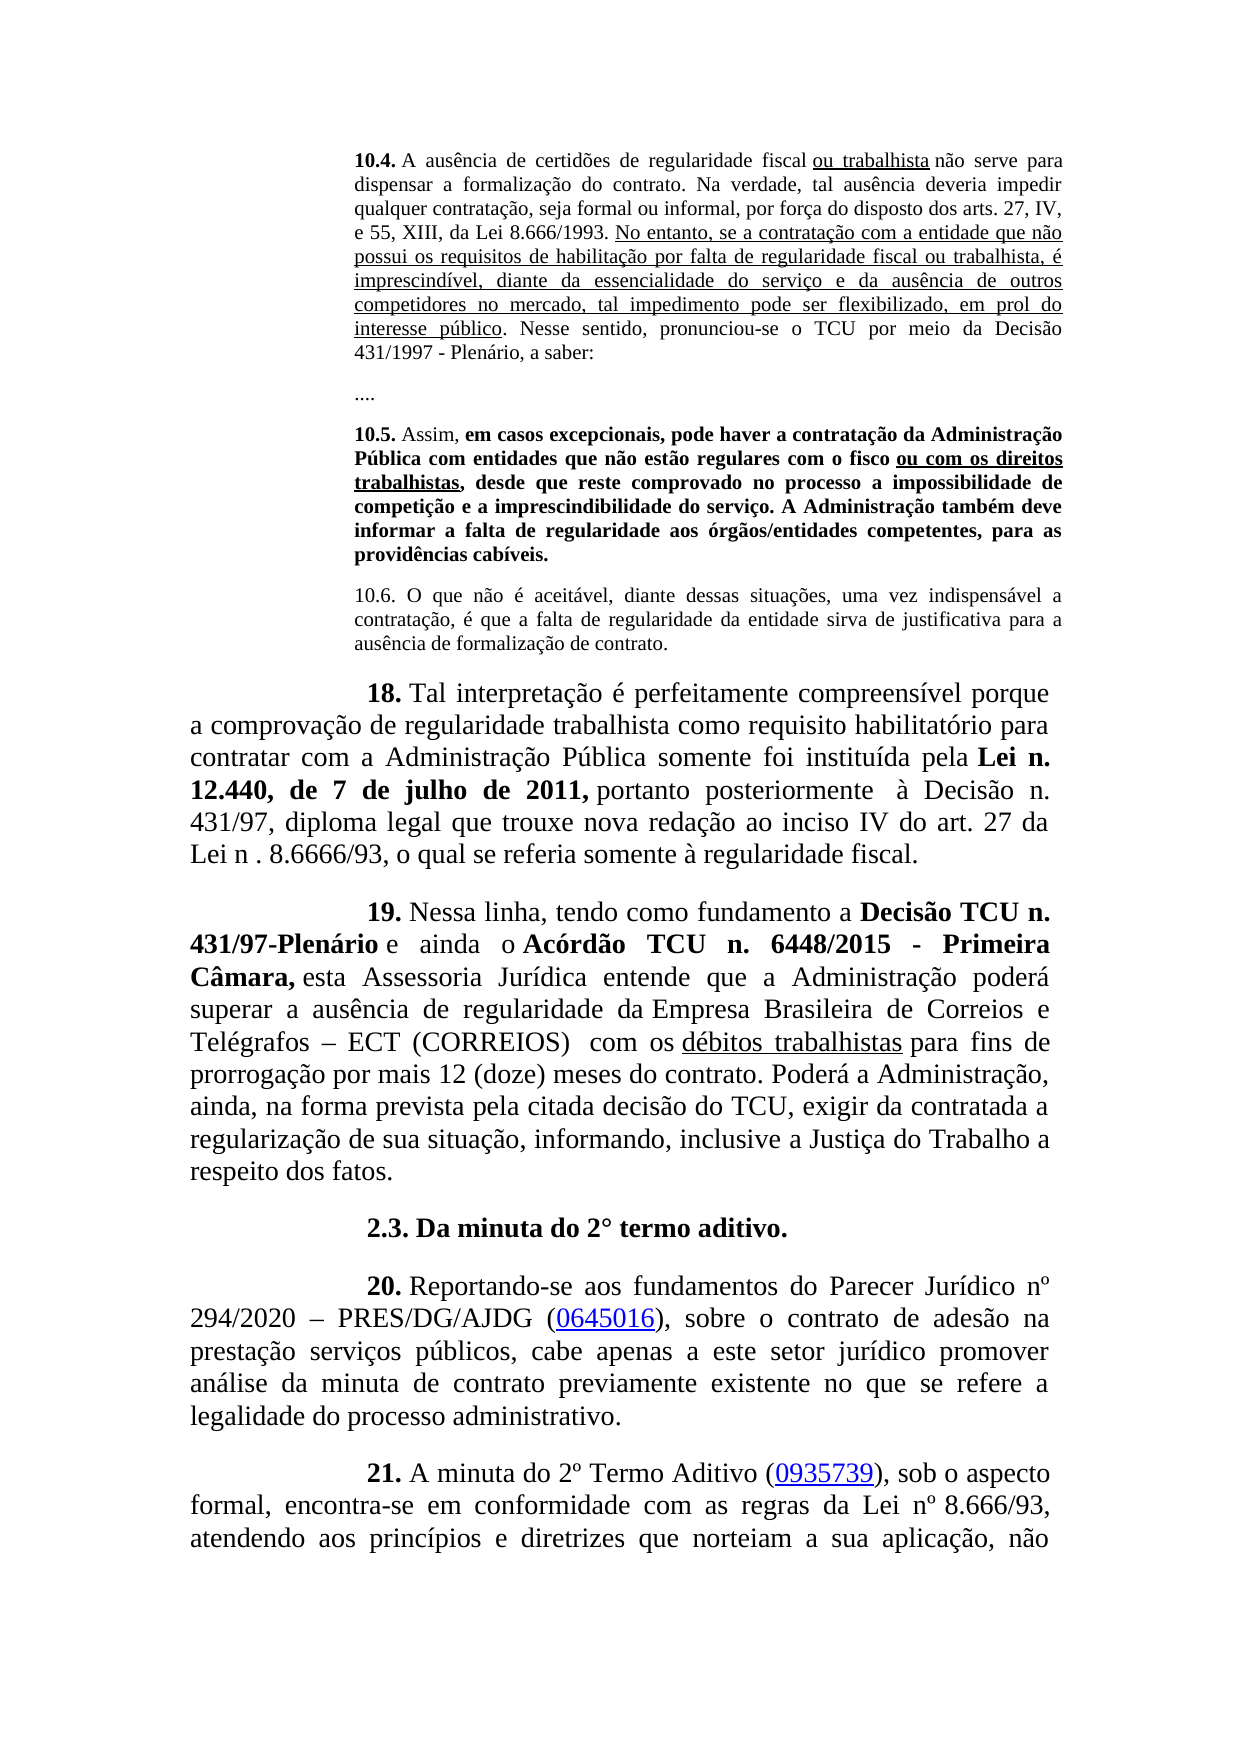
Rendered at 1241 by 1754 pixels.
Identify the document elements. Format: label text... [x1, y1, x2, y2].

text .... [354, 381, 1063, 405]
text 2.3. Da minuta do 2° termo aditivo. [190, 1212, 1051, 1244]
text competidores no mercado, tal impedimento pode ser flexibilizado, em prol do [354, 290, 1063, 313]
text 18. Tal interpretação é perfeitamente compreensível porque a comprovação de regularidade trabalhista como requisito habilitatório para contratar com a Administração Pública somente foi instituída pela Lei n. 12.440, de 7 de julho de 2011, portanto posteriormente à Decisão n. 431/97, diploma legal que trouxe nova redação ao inciso IV do art. 27 da Lei n . 8.6666/93, o qual se referia somente à regularidade fiscal. [190, 676, 1051, 870]
text 21. A minuta do 2º Termo Aditivo (0935739), sob o aspecto formal, encontra-se em conformidade com as regras da Lei nº 8.666/93, atendendo aos princípios e diretrizes que norteiam a sua aplicação, não [190, 1456, 1051, 1553]
text imprescindível, diante da essencialidade do serviço e da ausência de outros [354, 266, 1063, 289]
text interesse público. Nesse sentido, pronunciou-se o TCU por meio da Decisão 431/1997 - Plenário, a saber: [354, 314, 1063, 364]
text 20. Reportando-se aos fundamentos do Parecer Jurídico nº 294/2020 – PRES/DG/AJDG (0645016), sobre o contrato de adesão na prestação serviços públicos, cabe apenas a este setor jurídico promover análise da minuta de contrato previamente existente no que se refere a legalidade do processo administrativo. [190, 1269, 1051, 1431]
text 19. Nessa linha, tendo como fundamento a Decisão TCU n. 431/97-Plenário e ainda o Acórdão TCU n. 6448/2015 - Primeira Câmara, esta Assessoria Jurídica entende que a Administração poderá superar a ausência de regularidade da Empresa Brasileira de Correios e Telégrafos – ECT (CORREIOS) com os débitos trabalhistas para fins de prorrogação por mais 12 (doze) meses do contrato. Poderá a Administração, ainda, na forma prevista pela citada decisão do TCU, exigir da contratada a regularização de sua situação, informando, inclusive a Justiça do Trabalho a respeito dos fatos. [190, 895, 1051, 1187]
text 10.4. A ausência de certidões de regularidade fiscal ou trabalhista não serve para dispensar a formalização do contrato. Na verdade, tal ausência deveria impedir qualquer contratação, seja formal ou informal, por força do disposto dos arts. 27, IV, e 55, XIII, da Lei 8.666/1993. No entanto, se a contratação com a entidade que não possui os requisitos de habilitação por falta de regularidade fiscal ou trabalhista, é [354, 148, 1063, 265]
text 10.6. O que não é aceitável, diante dessas situações, uma vez indispensável a contratação, é que a falta de regularidade da entidade sirva de justificativa para a ausência de formalização de contrato. [354, 583, 1063, 655]
text 10.5. Assim, em casos excepcionais, pode haver a contratação da Administração Pública com entidades que não estão regulares com o fisco ou com os direitos trabalhistas, desde que reste comprovado no processo a impossibilidade de competição e a imprescindibilidade do serviço. A Administração também deve informar a falta de regularidade aos órgãos/entidades competentes, para as providências cabíveis. [354, 422, 1063, 566]
